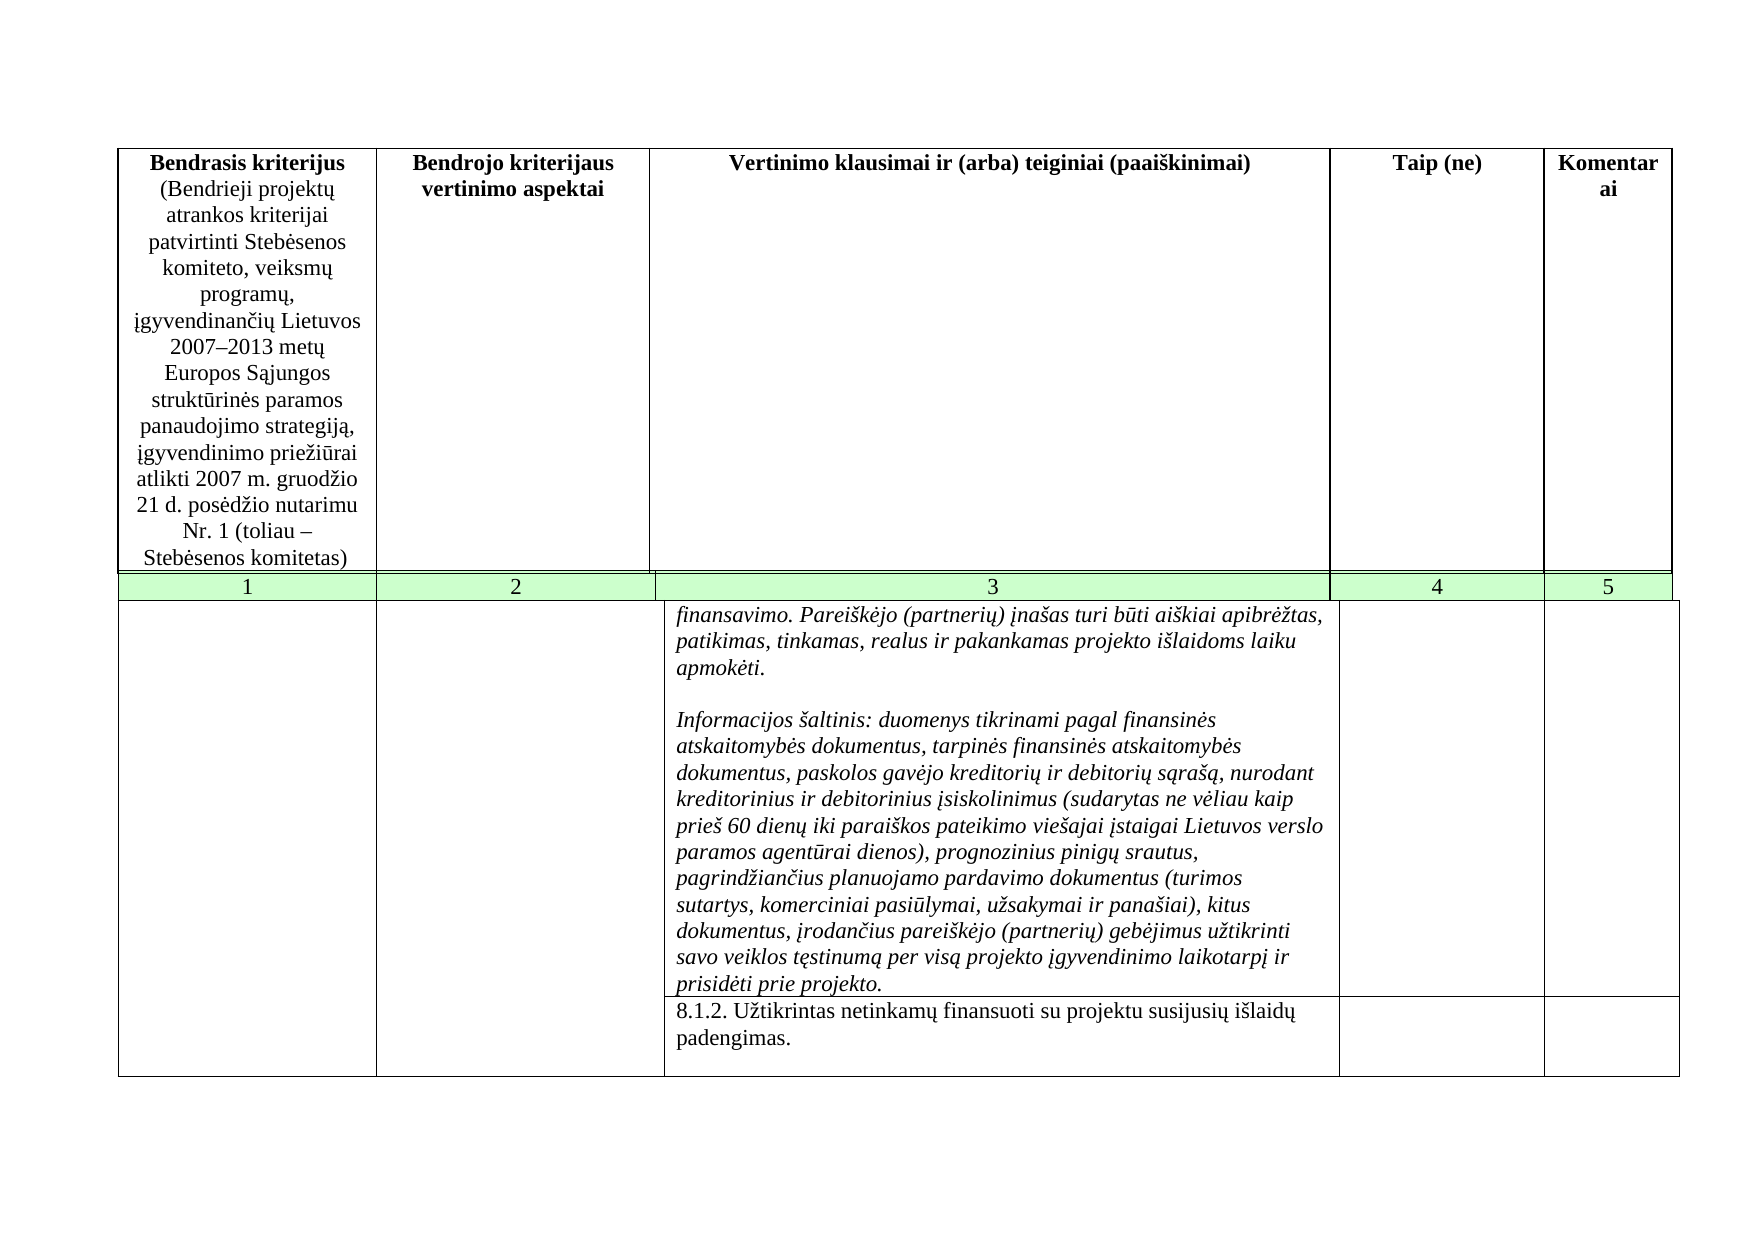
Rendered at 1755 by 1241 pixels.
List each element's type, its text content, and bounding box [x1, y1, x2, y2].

table_cell [1545, 997, 1679, 1076]
table_header Komentarai [1545, 149, 1671, 570]
table_cell 2 [377, 574, 655, 600]
table_header Vertinimo klausimai ir (arba) teiginiai (paaiškinimai) [650, 149, 1329, 570]
table_cell 8.1.2. Užtikrintas netinkamų finansuoti su projektu susijusių išlaidų padengimas. [665, 997, 1339, 1076]
table_header [1673, 148, 1680, 570]
table_cell 1 [119, 574, 376, 600]
table_cell [1673, 570, 1680, 600]
table_cell 5 [1545, 574, 1672, 600]
table_cell 4 [1331, 574, 1544, 600]
table_cell finansavimo. Pareiškėjo (partnerių) įnašas turi būti aiškiai apibrėžtas, patikimas, tinkamas, realus ir pakankamas projekto išlaidoms laiku apmokėti. Informacijos šaltinis: duomenys tikrinami pagal finansinės atskaitomybės dokumentus, tarpinės finansinės atskaitomybės dokumentus, paskolos gavėjo kreditorių ir debitorių sąrašą, nurodant kreditorinius ir debitorinius įsiskolinimus (sudarytas ne vėliau kaip prieš 60 dienų iki paraiškos pateikimo viešajai įstaigai Lietuvos verslo paramos agentūrai dienos), prognozinius pinigų srautus, pagrindžiančius planuojamo pardavimo dokumentus (turimos sutartys, komerciniai pasiūlymai, užsakymai ir panašiai), kitus dokumentus, įrodančius pareiškėjo (partnerių) gebėjimus užtikrinti savo veiklos tęstinumą per visą projekto įgyvendinimo laikotarpį ir prisidėti prie projekto. [665, 601, 1339, 996]
table_cell [1340, 997, 1544, 1076]
table_cell [1340, 601, 1544, 996]
table_header Taip (ne) [1331, 149, 1543, 570]
table_cell [1545, 601, 1679, 996]
table_cell [119, 601, 376, 1076]
table_header Bendrasis kriterijus (Bendrieji projektų atrankos kriterijai patvirtinti Stebėsenos komiteto, veiksmų programų, įgyvendinančių Lietuvos 2007–2013 metų Europos Sąjungos struktūrinės paramos panaudojimo strategiją, įgyvendinimo priežiūrai atlikti 2007 m. gruodžio 21 d. posėdžio nutarimu Nr. 1 (toliau – Stebėsenos komitetas) [119, 149, 376, 570]
table_header Bendrojo kriterijaus vertinimo aspektai [377, 149, 649, 570]
table_cell [377, 601, 664, 1076]
table_cell 3 [656, 574, 1329, 600]
